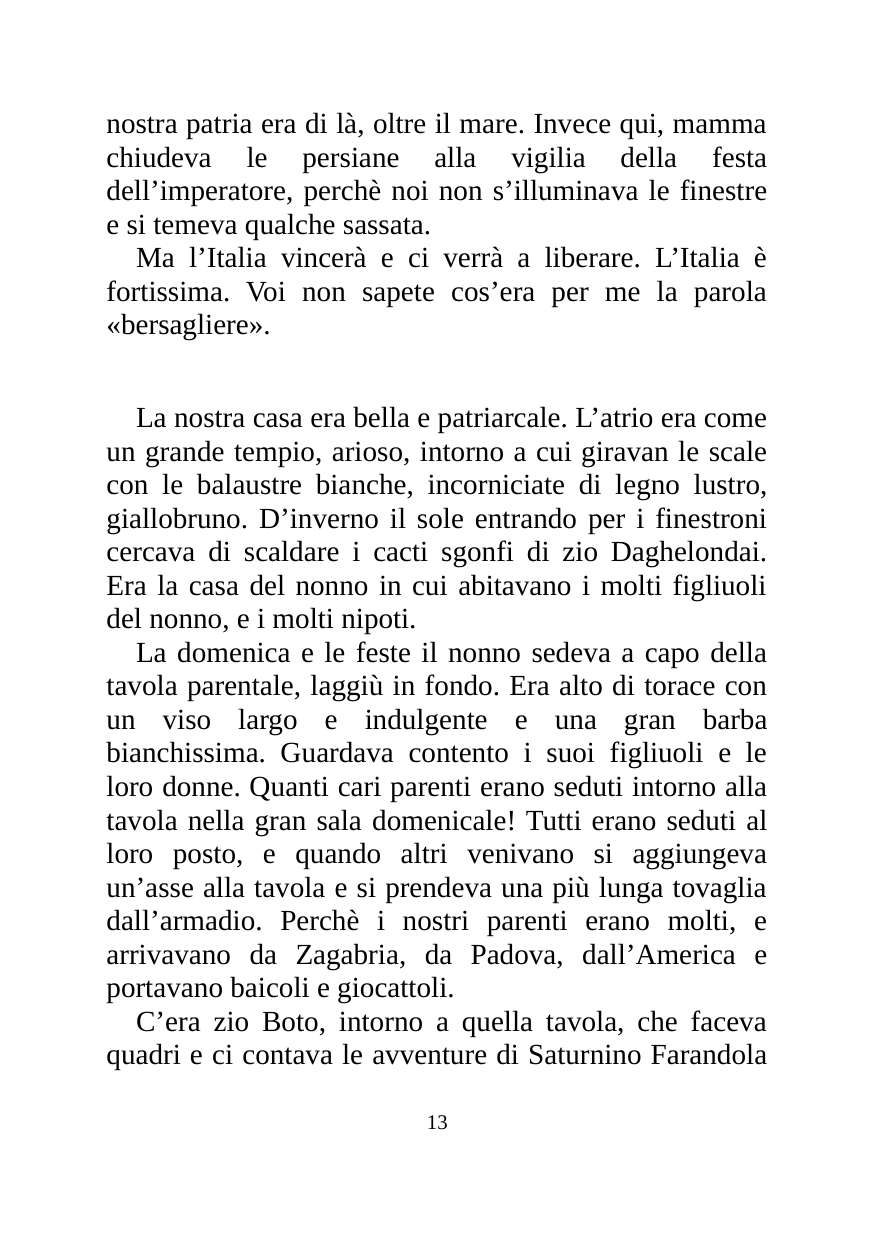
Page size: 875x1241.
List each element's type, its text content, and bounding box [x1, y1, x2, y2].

text Ma l’Italia vincerà e ci verrà a liberare. L’Italia è fortissima. Voi non sapete cos’era per me la parola «bersagliere». [106, 240, 768, 341]
text La domenica e le feste il nonno sedeva a capo della tavola parentale, laggiù in fondo. Era alto di torace con un viso largo e indulgente e una gran barba bianchissima. Guardava contento i suoi figliuoli e le loro donne. Quanti cari parenti erano seduti intorno alla tavola nella gran sala domenicale! Tutti erano seduti al loro posto, e quando altri venivano si aggiungeva un’asse alla tavola e si prendeva una più lunga tovaglia dall’armadio. Perchè i nostri parenti erano molti, e arrivavano da Zagabria, da Padova, dall’America e portavano baicoli e giocattoli. [106, 635, 768, 1004]
text C’era zio Boto, intorno a quella tavola, che faceva quadri e ci contava le avventure di Saturnino Farandola [106, 1004, 768, 1071]
text La nostra casa era bella e patriarcale. L’atrio era come un grande tempio, arioso, intorno a cui giravan le scale con le balaustre bianche, incorniciate di legno lustro, giallobruno. D’inverno il sole entrando per i finestroni cercava di scaldare i cacti sgonfi di zio Daghelondai. Era la casa del nonno in cui abitavano i molti figliuoli del nonno, e i molti nipoti. [106, 400, 768, 635]
text nostra patria era di là, oltre il mare. Invece qui, mamma chiudeva le persiane alla vigilia della festa dell’imperatore, perchè noi non s’illuminava le finestre e si temeva qualche sassata. [106, 106, 768, 240]
